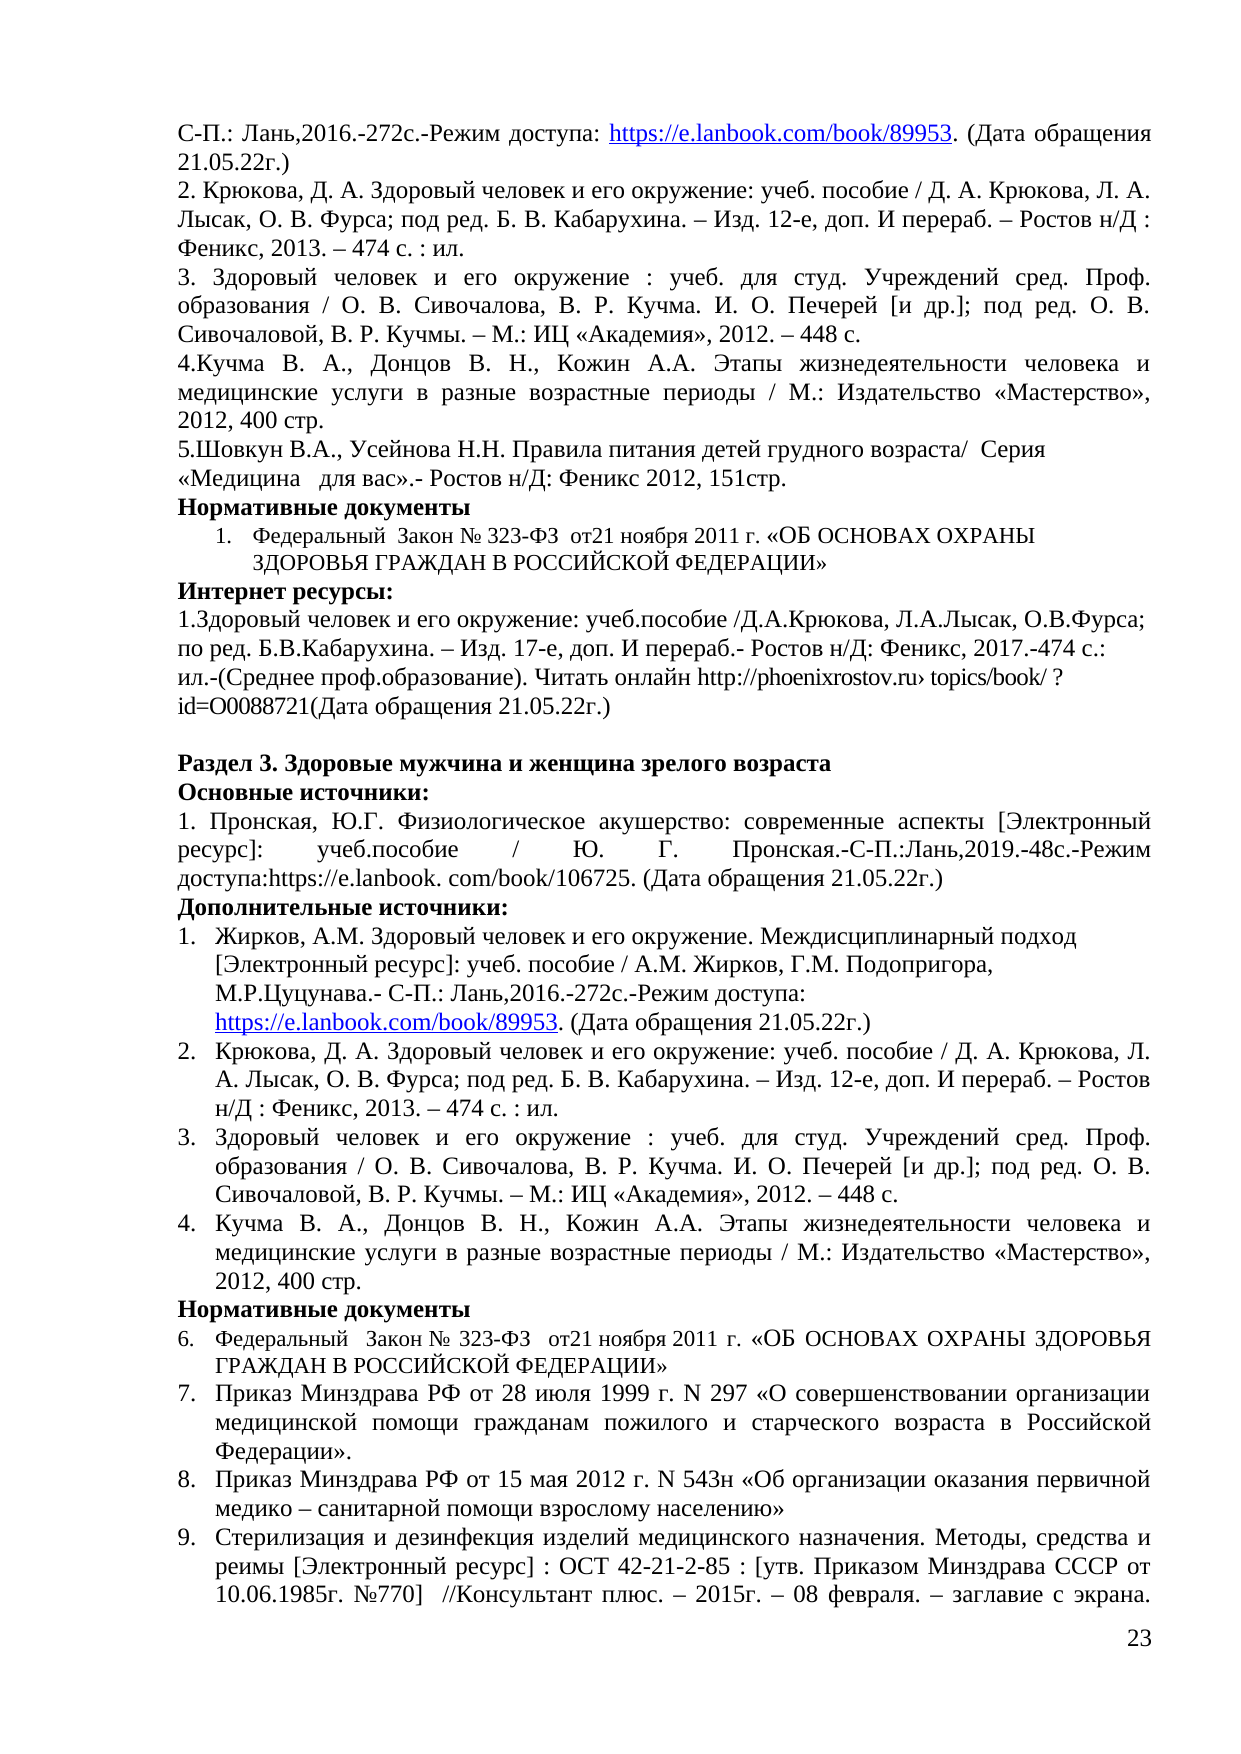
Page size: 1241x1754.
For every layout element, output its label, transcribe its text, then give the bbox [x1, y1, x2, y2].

text Нормативные документы [177, 492, 1152, 521]
list Крюкова, Д. А. Здоровый человек и его окружение: учеб. пособие / Д. А. Крюкова, Л. А. Лысак, О. В. Фурса; под ред. Б. В. Кабарухина. – Изд. 12-е, доп. И перераб. – Ростов н/Д : Феникс, 2013. – 474 с. : ил. [177, 1036, 1152, 1122]
subtitle 2. Крюкова, Д. А. Здоровый человек и его окружение: учеб. пособие / Д. А. Крюкова, Л. А. Лысак, О. В. Фурса; под ред. Б. В. Кабарухина. – Изд. 12-е, доп. И перераб. – Ростов н/Д : Феникс, 2013. – 474 с. : ил. [177, 176, 1152, 262]
list Федеральный Закон № 323-ФЗ от21 ноября 2011 г. «ОБ ОСНОВАХ ОХРАНЫ ЗДОРОВЬЯ ГРАЖДАН В РОССИЙСКОЙ ФЕДЕРАЦИИ» [215, 521, 1152, 576]
text Дополнительные источники: [177, 892, 1152, 921]
text Нормативные документы [177, 1294, 1152, 1323]
list Приказ Минздрава РФ от 15 мая 2012 г. N 543н «Об организации оказания первичной медико – санитарной помощи взрослому населению» [177, 1464, 1152, 1522]
text С-П.: Лань,2016.-272с.-Режим доступа: https://e.lanbook.com/book/89953. (Дата обращения 21.05.22г.) [177, 118, 1152, 176]
text Раздел 3. Здоровые мужчина и женщина зрелого возраста [177, 748, 1152, 777]
list Кучма В. А., Донцов В. Н., Кожин А.А. Этапы жизнедеятельности человека и медицинские услуги в разные возрастные периоды / М.: Издательство «Мастерство», 2012, 400 стр. [177, 1208, 1152, 1294]
list Стерилизация и дезинфекция изделий медицинского назначения. Методы, средства и реимы [Электронный ресурс] : ОСТ 42-21-2-85 : [утв. Приказом Минздрава СССР от 10.06.1985г. №770] //Консультант плюс. – 2015г. – 08 февраля. – заглавие с экрана. [177, 1522, 1152, 1608]
text 3. Здоровый человек и его окружение : учеб. для студ. Учреждений сред. Проф. образования / О. В. Сивочалова, В. Р. Кучма. И. О. Печерей [и др.]; под ред. О. В. Сивочаловой, В. Р. Кучмы. – М.: ИЦ «Академия», 2012. – 448 с. [177, 262, 1152, 348]
subtitle 1. Пронская, Ю.Г. Физиологическое акушерство: современные аспекты [Электронный ресурс]: учеб.пособие / Ю. Г. Пронская.-С-П.:Лань,2019.-48с.-Режим доступа:https://e.lanbook. com/book/106725. (Дата обращения 21.05.22г.) [177, 806, 1152, 892]
text 5.Шовкун В.А., Усейнова Н.Н. Правила питания детей грудного возраста/ Серия «Медицина для вас».- Ростов н/Д: Феникс 2012, 151стр. [177, 434, 1152, 492]
list Здоровый человек и его окружение : учеб. для студ. Учреждений сред. Проф. образования / О. В. Сивочалова, В. Р. Кучма. И. О. Печерей [и др.]; под ред. О. В. Сивочаловой, В. Р. Кучмы. – М.: ИЦ «Академия», 2012. – 448 с. [177, 1122, 1152, 1208]
text 1.Здоровый человек и его окружение: учеб.пособие /Д.А.Крюкова, Л.А.Лысак, О.В.Фурса; по ред. Б.В.Кабарухина. – Изд. 17-е, доп. И перераб.- Ростов н/Д: Феникс, 2017.-474 с.: ил.-(Среднее проф.образование). Читать онлайн http://phoenixrostov.ru› topics/book/ ?id=O0088721(Дата обращения 21.05.22г.) [177, 604, 1152, 719]
list Федеральный Закон № 323-ФЗ от21 ноября 2011 г. «ОБ ОСНОВАХ ОХРАНЫ ЗДОРОВЬЯ ГРАЖДАН В РОССИЙСКОЙ ФЕДЕРАЦИИ» [177, 1323, 1152, 1378]
text 4.Кучма В. А., Донцов В. Н., Кожин А.А. Этапы жизнедеятельности человека и медицинские услуги в разные возрастные периоды / М.: Издательство «Мастерство», 2012, 400 стр. [177, 348, 1152, 434]
list Приказ Минздрава РФ от 28 июля 1999 г. N 297 «О совершенствовании организации медицинской помощи гражданам пожилого и старческого возраста в Российской Федерации». [177, 1378, 1152, 1464]
list Жирков, А.М. Здоровый человек и его окружение. Междисциплинарный подход [Электронный ресурс]: учеб. пособие / А.М. Жирков, Г.М. Подопригора, М.Р.Цуцунава.- С-П.: Лань,2016.-272с.-Режим доступа: https://e.lanbook.com/book/89953. (Дата обращения 21.05.22г.) [177, 921, 1152, 1036]
text Основные источники: [177, 777, 1152, 806]
text Интернет ресурсы: [177, 576, 1152, 604]
